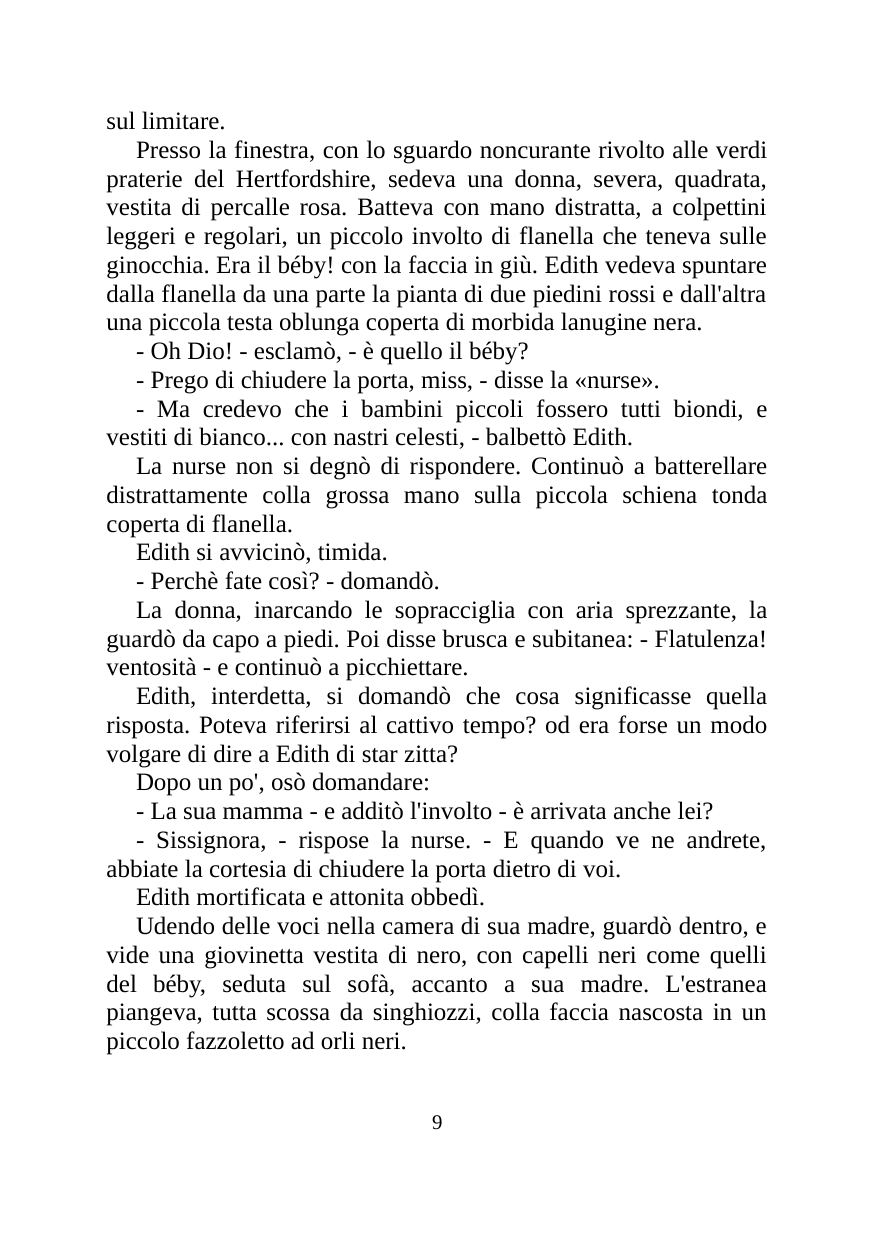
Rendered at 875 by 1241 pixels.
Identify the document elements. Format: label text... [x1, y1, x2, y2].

text sul limitare. [106, 106, 768, 135]
text - La sua mamma - e additò l'involto - è arrivata anche lei? [106, 796, 768, 825]
text Presso la finestra, con lo sguardo noncurante rivolto alle verdi praterie del Hertfordshire, sedeva una donna, severa, quadrata, vestita di percalle rosa. Batteva con mano distratta, a colpettini leggeri e regolari, un piccolo involto di flanella che teneva sulle ginocchia. Era il béby! con la faccia in giù. Edith vedeva spuntare dalla flanella da una parte la pianta di due piedini rossi e dall'altra una piccola testa oblunga coperta di morbida lanugine nera. [106, 135, 768, 336]
text Edith mortificata e attonita obbedì. [106, 882, 768, 911]
text La donna, inarcando le sopracciglia con aria sprezzante, la guardò da capo a piedi. Poi disse brusca e subitanea: - Flatulenza! ventosità - e continuò a picchiettare. [106, 595, 768, 681]
text Edith si avvicinò, timida. [106, 537, 768, 566]
text - Prego di chiudere la porta, miss, - disse la «nurse». [106, 365, 768, 394]
text - Oh Dio! - esclamò, - è quello il béby? [106, 336, 768, 365]
text - Sissignora, - rispose la nurse. - E quando ve ne andrete, abbiate la cortesia di chiudere la porta dietro di voi. [106, 825, 768, 882]
text La nurse non si degnò di rispondere. Continuò a batterellare distrattamente colla grossa mano sulla piccola schiena tonda coperta di flanella. [106, 451, 768, 537]
text Udendo delle voci nella camera di sua madre, guardò dentro, e vide una giovinetta vestita di nero, con capelli neri come quelli del béby, seduta sul sofà, accanto a sua madre. L'estranea piangeva, tutta scossa da singhiozzi, colla faccia nascosta in un piccolo fazzoletto ad orli neri. [106, 911, 768, 1055]
text Dopo un po', osò domandare: [106, 767, 768, 796]
text - Ma credevo che i bambini piccoli fossero tutti biondi, e vestiti di bianco... con nastri celesti, - balbettò Edith. [106, 394, 768, 451]
text Edith, interdetta, si domandò che cosa significasse quella risposta. Poteva riferirsi al cattivo tempo? od era forse un modo volgare di dire a Edith di star zitta? [106, 681, 768, 767]
text - Perchè fate così? - domandò. [106, 566, 768, 595]
